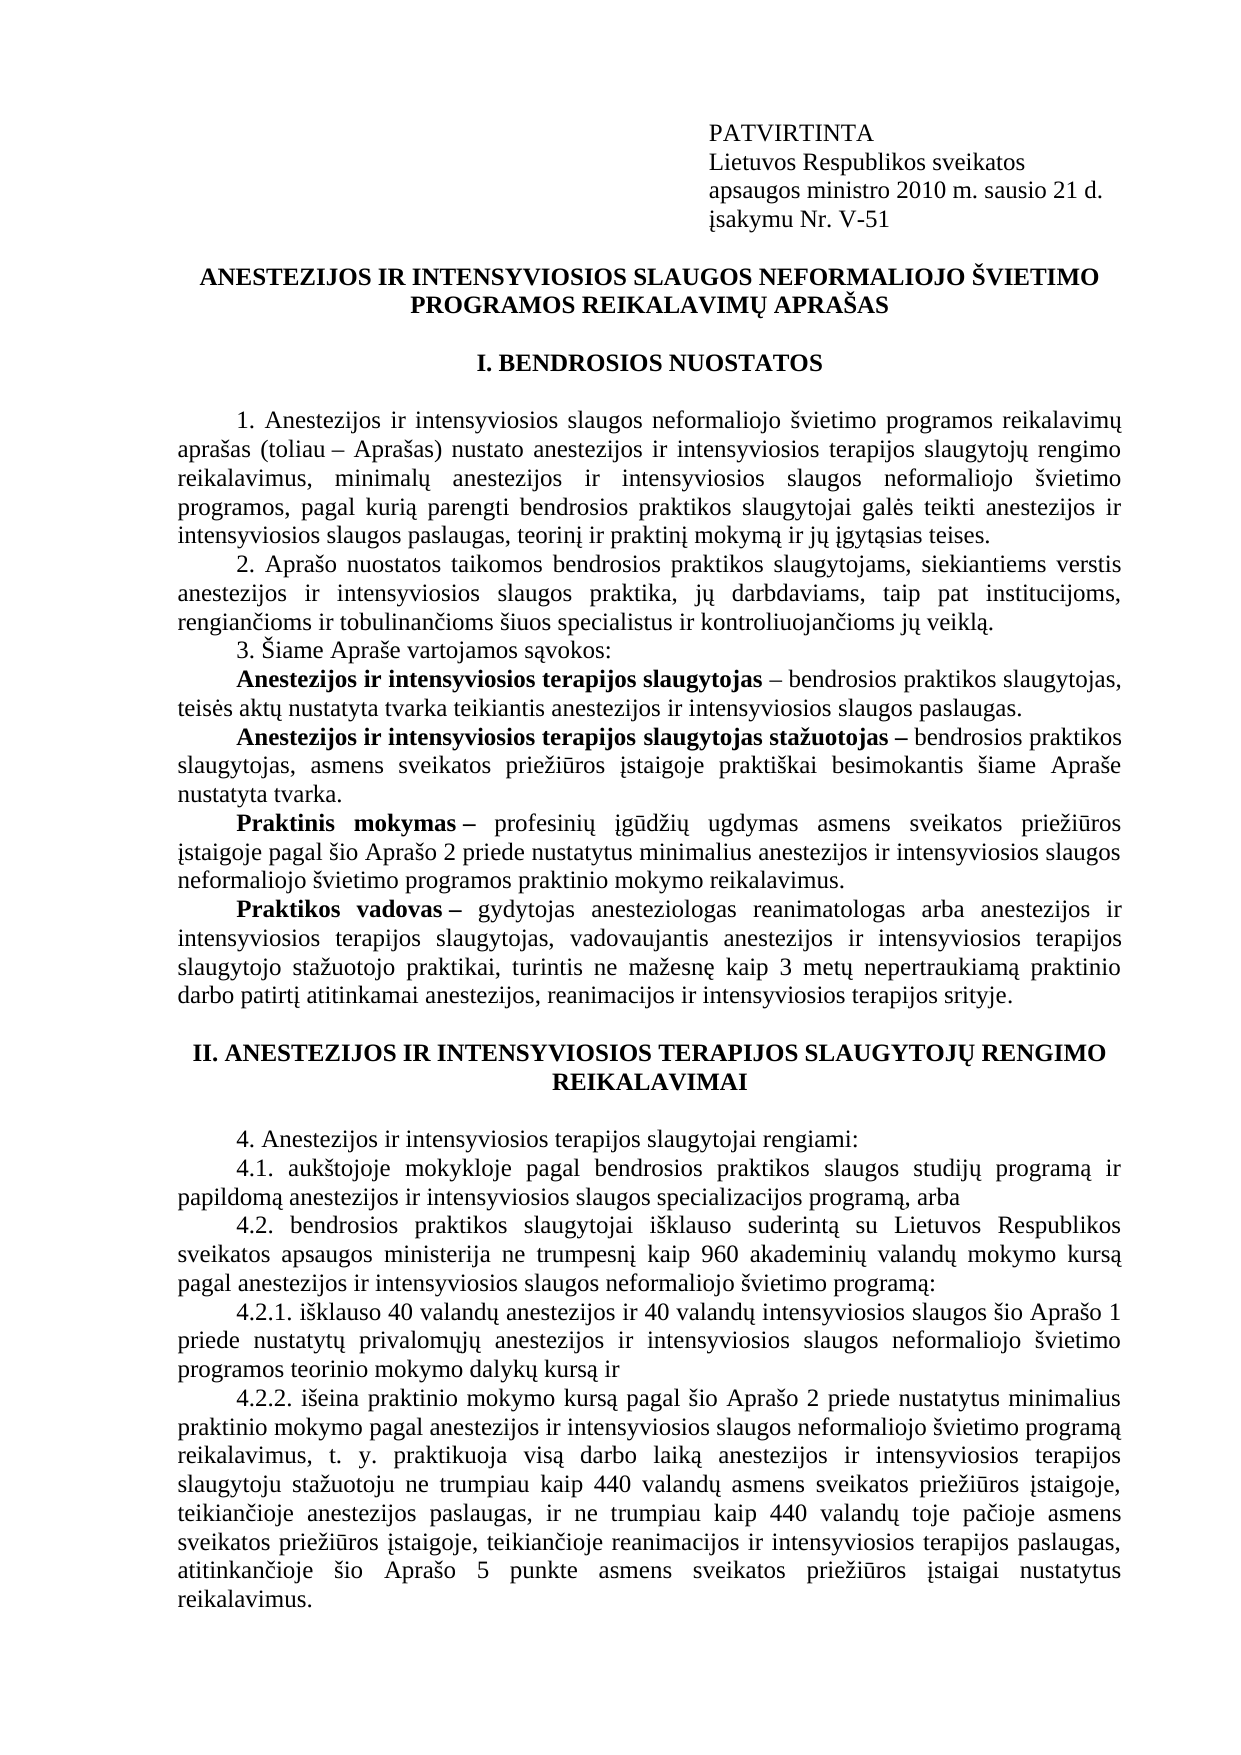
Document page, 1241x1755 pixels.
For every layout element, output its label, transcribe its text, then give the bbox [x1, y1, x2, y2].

text 4.2.1. išklauso 40 valandų anestezijos ir 40 valandų intensyviosios slaugos šio Aprašo 1 priede nustatytų privalomųjų anestezijos ir intensyviosios slaugos neformaliojo švietimo programos teorinio mokymo dalykų kursą ir [177, 1297, 1122, 1383]
text Lietuvos Respublikos sveikatos [177, 147, 1122, 176]
text 4. Anestezijos ir intensyviosios terapijos slaugytojai rengiami: [177, 1124, 1122, 1153]
text 1. Anestezijos ir intensyviosios slaugos neformaliojo švietimo programos reikalavimų aprašas (toliau – Aprašas) nustato anestezijos ir intensyviosios terapijos slaugytojų rengimo reikalavimus, minimalų anestezijos ir intensyviosios slaugos neformaliojo švietimo programos, pagal kurią parengti bendrosios praktikos slaugytojai galės teikti anestezijos ir intensyviosios slaugos paslaugas, teorinį ir praktinį mokymą ir jų įgytąsias teises. [177, 406, 1122, 549]
text ANESTEZIJOS IR INTENSYVIOSIOS SLAUGOS NEFORMALIOJO ŠVIETIMO PROGRAMOS REIKALAVIMŲ APRAŠAS [177, 262, 1122, 319]
text 3. Šiame Apraše vartojamos sąvokos: [177, 636, 1122, 664]
text II. ANESTEZIJOS IR INTENSYVIOSIOS TERAPIJOS slaugytOJŲ RENGIMO REIKALAVIMAI [177, 1038, 1122, 1096]
text apsaugos ministro 2010 m. sausio 21 d. [177, 176, 1122, 204]
text Anestezijos ir intensyviosios terapijos slaugytojas stažuotojas – bendrosios praktikos slaugytojas, asmens sveikatos priežiūros įstaigoje praktiškai besimokantis šiame Apraše nustatyta tvarka. [177, 722, 1122, 808]
text 2. Aprašo nuostatos taikomos bendrosios praktikos slaugytojams, siekiantiems verstis anestezijos ir intensyviosios slaugos praktika, jų darbdaviams, taip pat institucijoms, rengiančioms ir tobulinančioms šiuos specialistus ir kontroliuojančioms jų veiklą. [177, 549, 1122, 636]
text Praktikos vadovas – gydytojas anesteziologas reanimatologas arba anestezijos ir intensyviosios terapijos slaugytojas, vadovaujantis anestezijos ir intensyviosios terapijos slaugytojo stažuotojo praktikai, turintis ne mažesnę kaip 3 metų nepertraukiamą praktinio darbo patirtį atitinkamai anestezijos, reanimacijos ir intensyviosios terapijos srityje. [177, 894, 1122, 1009]
text Anestezijos ir intensyviosios terapijos slaugytojas – bendrosios praktikos slaugytojas, teisės aktų nustatyta tvarka teikiantis anestezijos ir intensyviosios slaugos paslaugas. [177, 664, 1122, 722]
text 4.2.2. išeina praktinio mokymo kursą pagal šio Aprašo 2 priede nustatytus minimalius praktinio mokymo pagal anestezijos ir intensyviosios slaugos neformaliojo švietimo programą reikalavimus, t. y. praktikuoja visą darbo laiką anestezijos ir intensyviosios terapijos slaugytoju stažuotoju ne trumpiau kaip 440 valandų asmens sveikatos priežiūros įstaigoje, teikiančioje anestezijos paslaugas, ir ne trumpiau kaip 440 valandų toje pačioje asmens sveikatos priežiūros įstaigoje, teikiančioje reanimacijos ir intensyviosios terapijos paslaugas, atitinkančioje šio Aprašo 5 punkte asmens sveikatos priežiūros įstaigai nustatytus reikalavimus. [177, 1383, 1122, 1613]
text 4.1. aukštojoje mokykloje pagal bendrosios praktikos slaugos studijų programą ir papildomą anestezijos ir intensyviosios slaugos specializacijos programą, arba [177, 1153, 1122, 1211]
text įsakymu Nr. V-51 [177, 204, 1122, 233]
text PATVIRTINTA [177, 118, 1122, 147]
text 4.2. bendrosios praktikos slaugytojai išklauso suderintą su Lietuvos Respublikos sveikatos apsaugos ministerija ne trumpesnį kaip 960 akademinių valandų mokymo kursą pagal anestezijos ir intensyviosios slaugos neformaliojo švietimo programą: [177, 1211, 1122, 1297]
text I. BENDROSIOS NUOSTATOS [177, 348, 1122, 377]
text Praktinis mokymas – profesinių įgūdžių ugdymas asmens sveikatos priežiūros įstaigoje pagal šio Aprašo 2 priede nustatytus minimalius anestezijos ir intensyviosios slaugos neformaliojo švietimo programos praktinio mokymo reikalavimus. [177, 808, 1122, 894]
